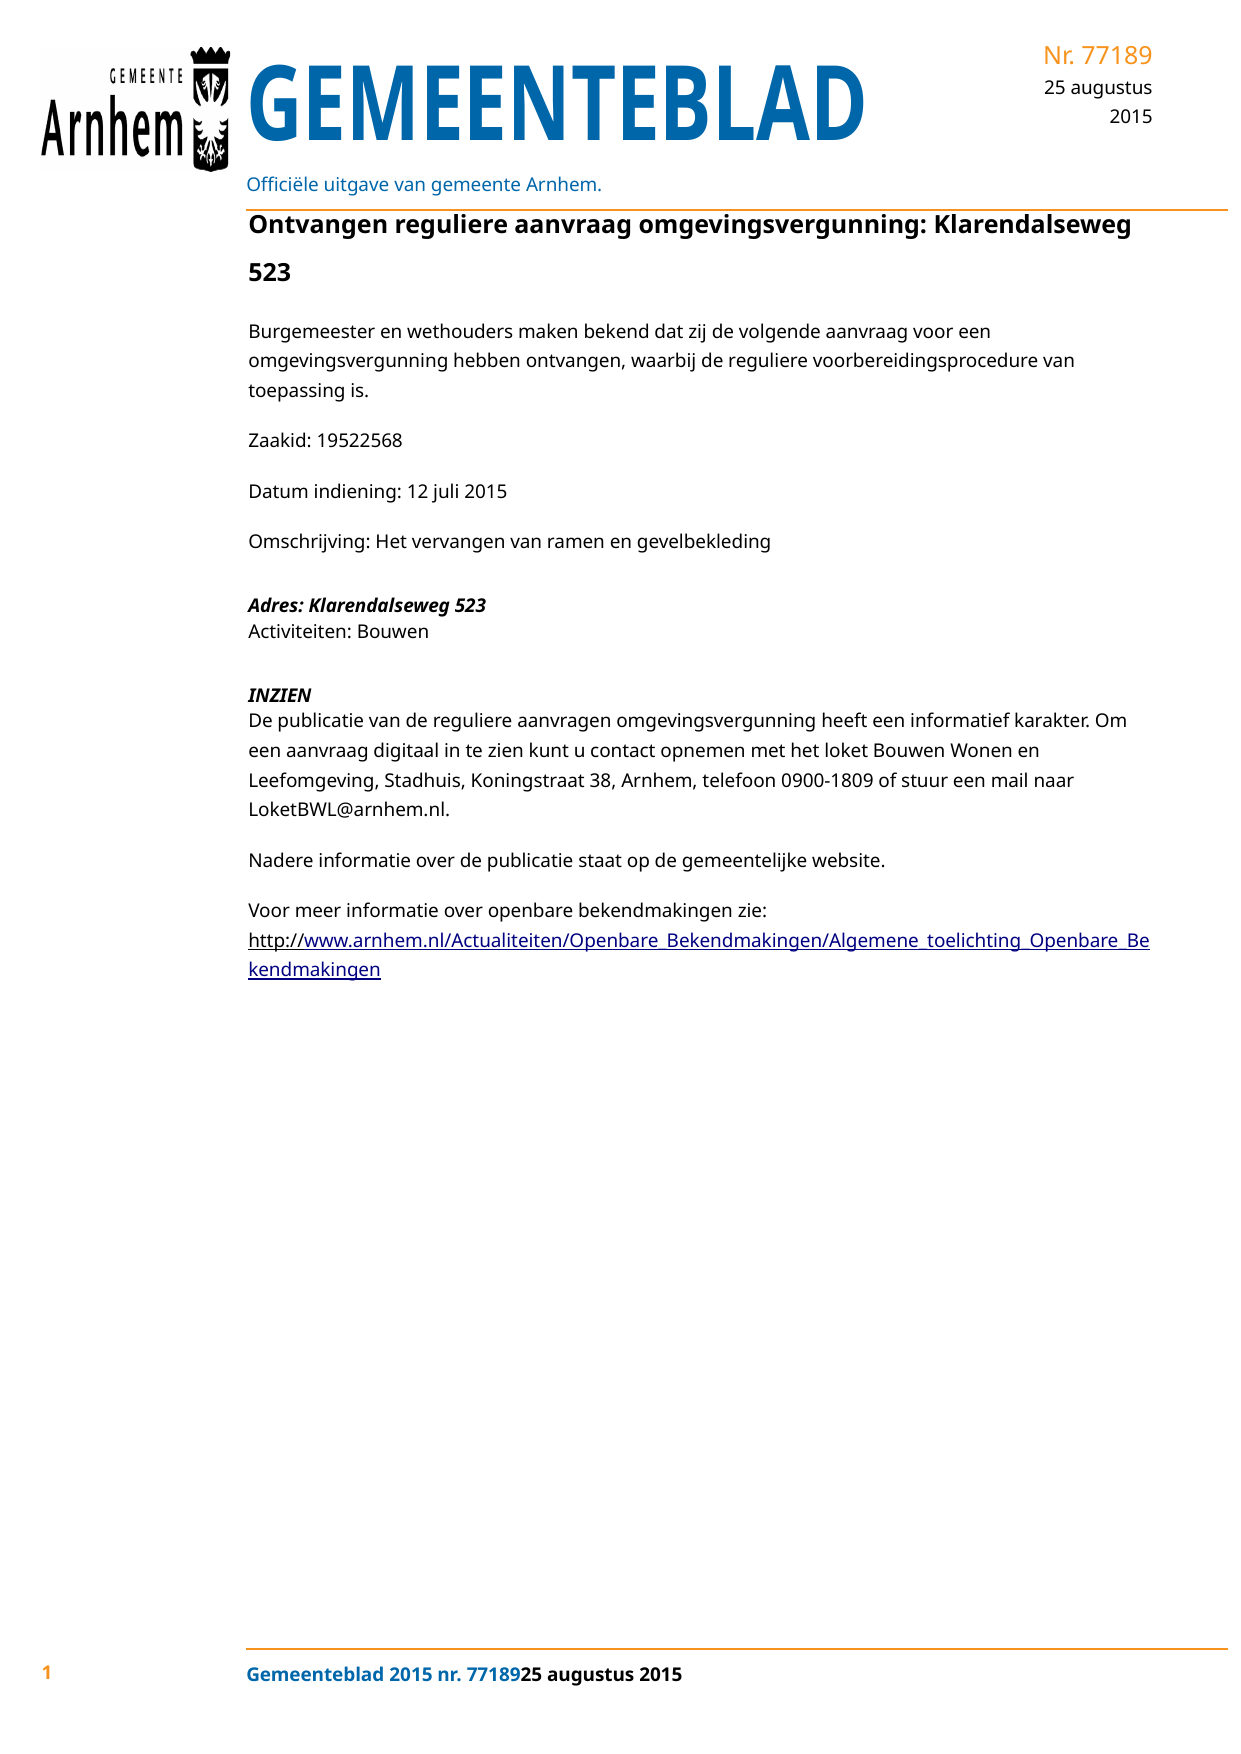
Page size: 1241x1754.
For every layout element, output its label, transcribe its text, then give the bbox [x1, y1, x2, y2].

text Burgemeester en wethouders maken bekend dat zij de volgende aanvraag voor een omgevingsvergunning hebben ontvangen, waarbij de reguliere voorbereidingsprocedure van toepassing is. [248, 318, 1152, 403]
text Datum indiening: 12 juli 2015 [248, 478, 1152, 504]
text Voor meer informatie over openbare bekendmakingen zie: http://www.arnhem.nl/Actualiteiten/Openbare_Bekendmakingen/Algemene_toelichting_Openbare_Bekendmakingen [248, 897, 1152, 982]
text De publicatie van de reguliere aanvragen omgevingsvergunning heeft een informatief karakter. Om een aanvraag digitaal in te zien kunt u contact opnemen met het loket Bouwen Wonen en Leefomgeving, Stadhuis, Koningstraat 38, Arnhem, telefoon 0900-1809 of stuur een mail naar LoketBWL@arnhem.nl. [248, 708, 1152, 822]
text Nadere informatie over de publicatie staat op de gemeentelijke website. [248, 847, 1152, 873]
text Ontvangen reguliere aanvraag omgevingsvergunning: Klarendalseweg 523 [248, 211, 1152, 288]
text Adres: Klarendalseweg 523 [248, 592, 1152, 618]
text Activiteiten: Bouwen [248, 618, 1152, 644]
picture [41, 47, 231, 172]
text INZIEN [248, 682, 1152, 708]
text Omschrijving: Het vervangen van ramen en gevelbekleding [248, 528, 1152, 554]
text Zaakid: 19522568 [248, 427, 1152, 453]
